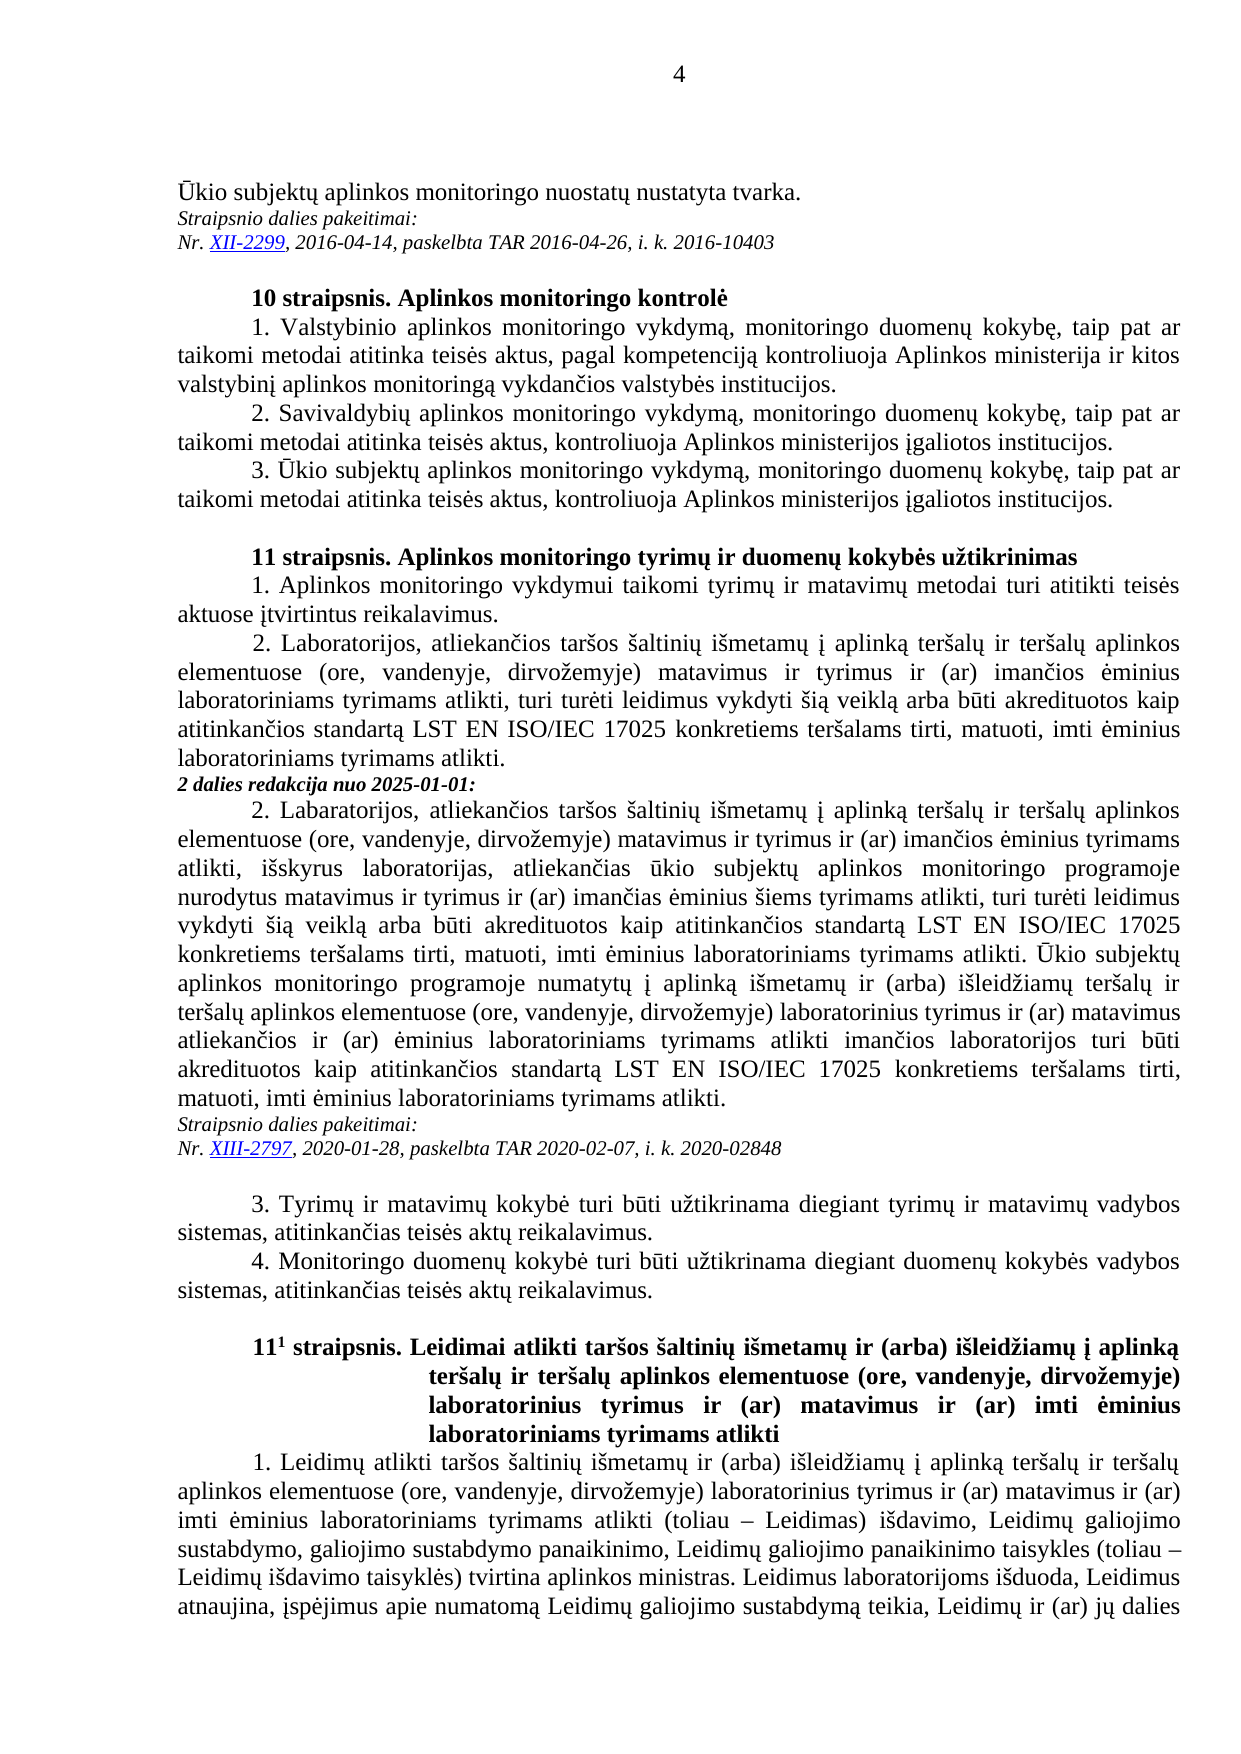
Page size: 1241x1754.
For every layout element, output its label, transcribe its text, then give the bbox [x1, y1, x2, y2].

text 11 straipsnis. Aplinkos monitoringo tyrimų ir duomenų kokybės užtikrinimas [177, 542, 1181, 570]
text Ūkio subjektų aplinkos monitoringo nuostatų nustatyta tvarka. [177, 177, 1181, 206]
text 111 straipsnis. Leidimai atlikti taršos šaltinių išmetamų ir (arba) išleidžiamų į aplinką teršalų ir teršalų aplinkos elementuose (ore, vandenyje, dirvožemyje) laboratorinius tyrimus ir (ar) matavimus ir (ar) imti ėminius laboratoriniams tyrimams atlikti [252, 1332, 1181, 1447]
text 3. Tyrimų ir matavimų kokybė turi būti užtikrinama diegiant tyrimų ir matavimų vadybos sistemas, atitinkančias teisės aktų reikalavimus. [177, 1189, 1181, 1246]
text 1. Aplinkos monitoringo vykdymui taikomi tyrimų ir matavimų metodai turi atitikti teisės aktuose įtvirtintus reikalavimus. [177, 570, 1181, 628]
text Nr. XIII-2797, 2020-01-28, paskelbta TAR 2020-02-07, i. k. 2020-02848 [177, 1136, 1181, 1160]
text Nr. XII-2299, 2016-04-14, paskelbta TAR 2016-04-26, i. k. 2016-10403 [177, 230, 1181, 254]
text 2. Labaratorijos, atliekančios taršos šaltinių išmetamų į aplinką teršalų ir teršalų aplinkos elementuose (ore, vandenyje, dirvožemyje) matavimus ir tyrimus ir (ar) imančios ėminius tyrimams atlikti, išskyrus laboratorijas, atliekančias ūkio subjektų aplinkos monitoringo programoje nurodytus matavimus ir tyrimus ir (ar) imančias ėminius šiems tyrimams atlikti, turi turėti leidimus vykdyti šią veiklą arba būti akredituotos kaip atitinkančios standartą LST EN ISO/IEC 17025 konkretiems teršalams tirti, matuoti, imti ėminius laboratoriniams tyrimams atlikti. Ūkio subjektų aplinkos monitoringo programoje numatytų į aplinką išmetamų ir (arba) išleidžiamų teršalų ir teršalų aplinkos elementuose (ore, vandenyje, dirvožemyje) laboratorinius tyrimus ir (ar) matavimus atliekančios ir (ar) ėminius laboratoriniams tyrimams atlikti imančios laboratorijos turi būti akredituotos kaip atitinkančios standartą LST EN ISO/IEC 17025 konkretiems teršalams tirti, matuoti, imti ėminius laboratoriniams tyrimams atlikti. [177, 796, 1181, 1112]
text 2. Laboratorijos, atliekančios taršos šaltinių išmetamų į aplinką teršalų ir teršalų aplinkos elementuose (ore, vandenyje, dirvožemyje) matavimus ir tyrimus ir (ar) imančios ėminius laboratoriniams tyrimams atlikti, turi turėti leidimus vykdyti šią veiklą arba būti akredituotos kaip atitinkančios standartą LST EN ISO/IEC 17025 konkretiems teršalams tirti, matuoti, imti ėminius laboratoriniams tyrimams atlikti. [177, 628, 1181, 772]
text 10 straipsnis. Aplinkos monitoringo kontrolė [177, 283, 1181, 312]
text 2 dalies redakcija nuo 2025-01-01: [177, 772, 1181, 796]
text 1. Leidimų atlikti taršos šaltinių išmetamų ir (arba) išleidžiamų į aplinką teršalų ir teršalų aplinkos elementuose (ore, vandenyje, dirvožemyje) laboratorinius tyrimus ir (ar) matavimus ir (ar) imti ėminius laboratoriniams tyrimams atlikti (toliau – Leidimas) išdavimo, Leidimų galiojimo sustabdymo, galiojimo sustabdymo panaikinimo, Leidimų galiojimo panaikinimo taisykles (toliau – Leidimų išdavimo taisyklės) tvirtina aplinkos ministras. Leidimus laboratorijoms išduoda, Leidimus atnaujina, įspėjimus apie numatomą Leidimų galiojimo sustabdymą teikia, Leidimų ir (ar) jų dalies [177, 1447, 1181, 1620]
text 2. Savivaldybių aplinkos monitoringo vykdymą, monitoringo duomenų kokybę, taip pat ar taikomi metodai atitinka teisės aktus, kontroliuoja Aplinkos ministerijos įgaliotos institucijos. [177, 398, 1181, 455]
text 1. Valstybinio aplinkos monitoringo vykdymą, monitoringo duomenų kokybę, taip pat ar taikomi metodai atitinka teisės aktus, pagal kompetenciją kontroliuoja Aplinkos ministerija ir kitos valstybinį aplinkos monitoringą vykdančios valstybės institucijos. [177, 312, 1181, 398]
text 4. Monitoringo duomenų kokybė turi būti užtikrinama diegiant duomenų kokybės vadybos sistemas, atitinkančias teisės aktų reikalavimus. [177, 1246, 1181, 1304]
text 3. Ūkio subjektų aplinkos monitoringo vykdymą, monitoringo duomenų kokybę, taip pat ar taikomi metodai atitinka teisės aktus, kontroliuoja Aplinkos ministerijos įgaliotos institucijos. [177, 455, 1181, 513]
text Straipsnio dalies pakeitimai: [177, 1112, 1181, 1136]
text Straipsnio dalies pakeitimai: [177, 206, 1181, 230]
